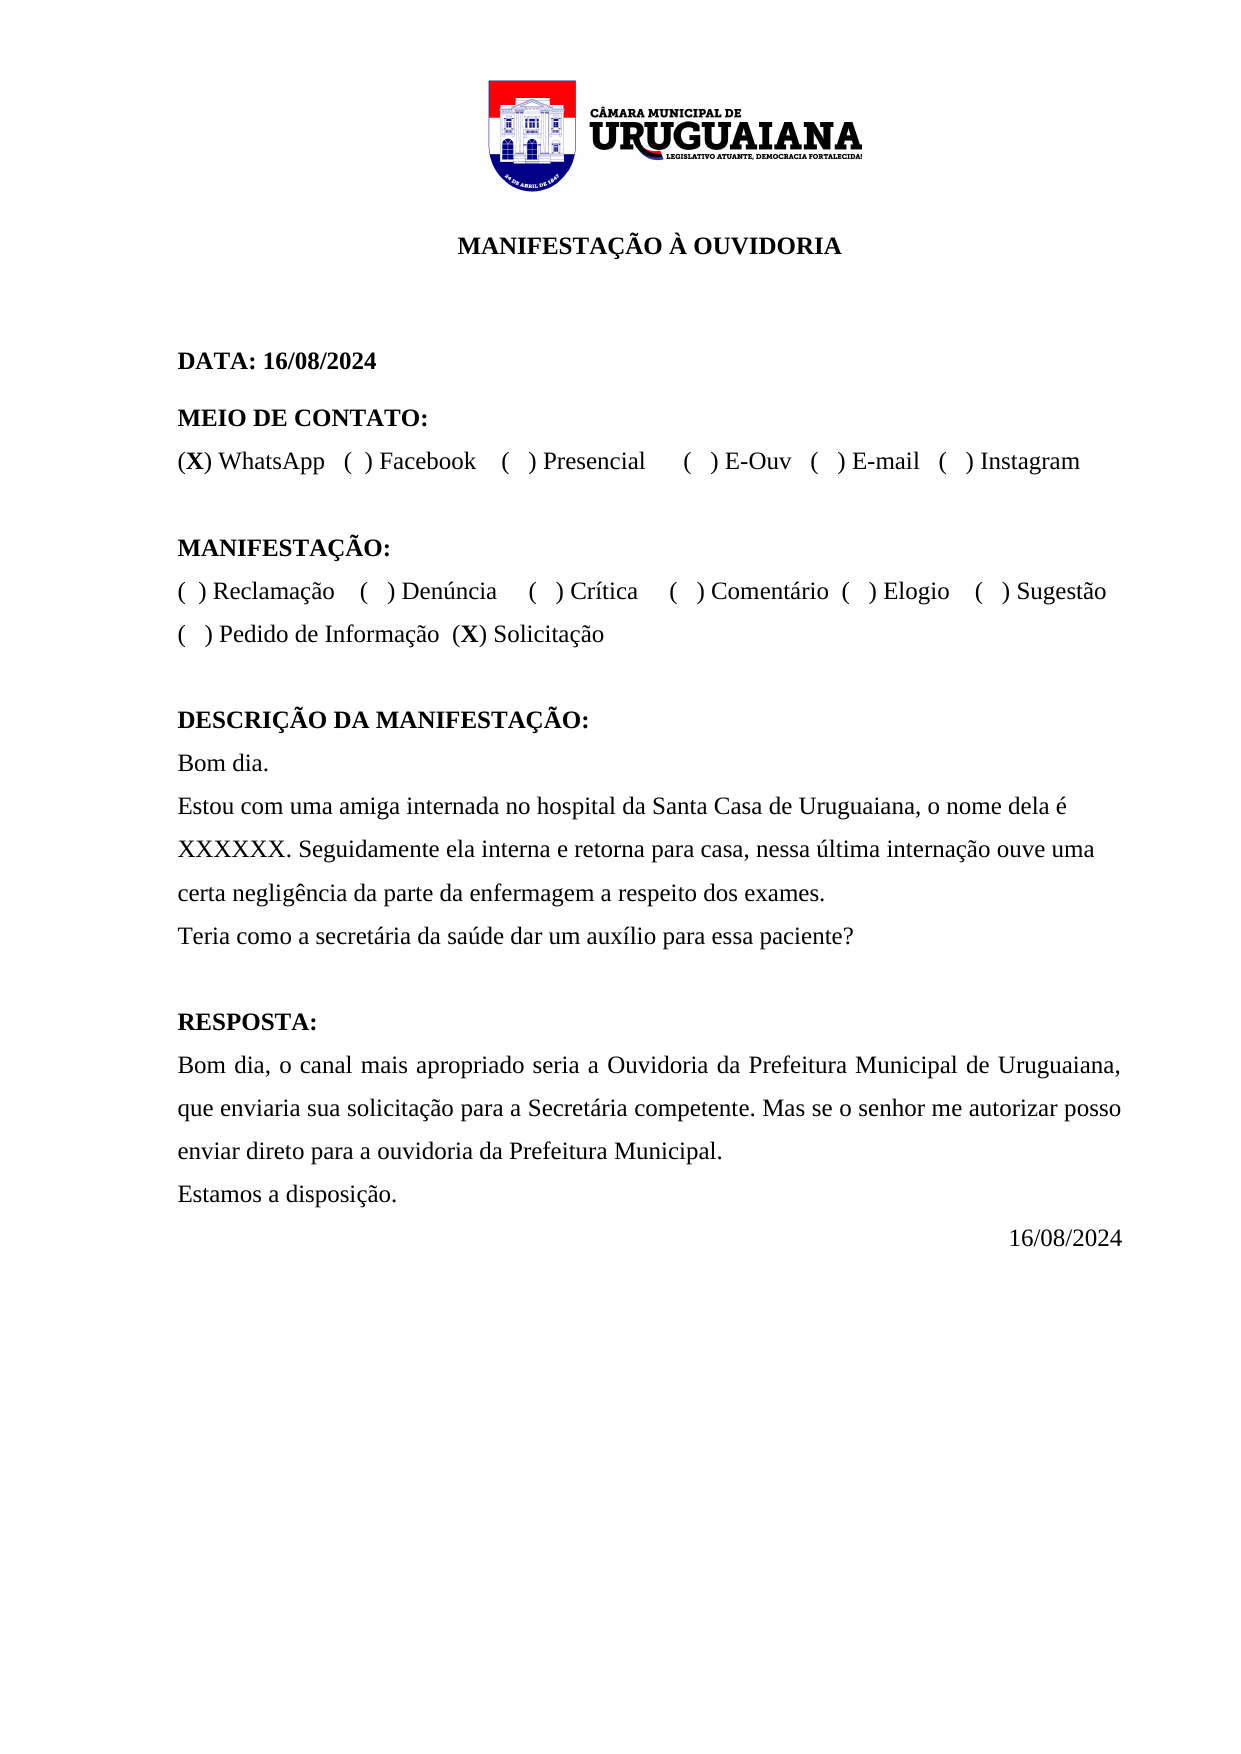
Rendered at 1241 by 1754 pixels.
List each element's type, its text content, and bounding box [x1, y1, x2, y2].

text Teria como a secretária da saúde dar um auxílio para essa paciente? [177, 921, 1122, 949]
picture [462, 61, 888, 202]
text 16/08/2024 [177, 1223, 1122, 1251]
text (X) WhatsApp ( ) Facebook ( ) Presencial ( ) E-Ouv ( ) E-mail ( ) Instagram [177, 446, 1122, 475]
list Bom dia, o canal mais apropriado seria a Ouvidoria da Prefeitura Municipal de Uruguaiana, que enviaria sua solicitação para a Secretária competente. Mas se o senhor me autorizar posso enviar direto para a ouvidoria da Prefeitura Municipal. [177, 1050, 1122, 1165]
list Estamos a disposição. [177, 1179, 1122, 1208]
text ( ) Reclamação ( ) Denúncia ( ) Crítica ( ) Comentário ( ) Elogio ( ) Sugestão ( ) Pedido de Informação (X) Solicitação [177, 576, 1122, 648]
text MANIFESTAÇÃO À OUVIDORIA [177, 231, 1122, 259]
text DATA: 16/08/2024 [177, 346, 1122, 374]
text Estou com uma amiga internada no hospital da Santa Casa de Uruguaiana, o nome dela é XXXXXX. Seguidamente ela interna e retorna para casa, nessa última internação ouve uma certa negligência da parte da enfermagem a respeito dos exames. [177, 791, 1122, 906]
text DESCRIÇÃO DA MANIFESTAÇÃO: [177, 705, 1122, 734]
text MEIO DE CONTATO: [177, 403, 1122, 432]
text MANIFESTAÇÃO: [177, 533, 1122, 561]
text Bom dia. [177, 748, 1122, 777]
list RESPOSTA: [177, 1007, 1122, 1036]
